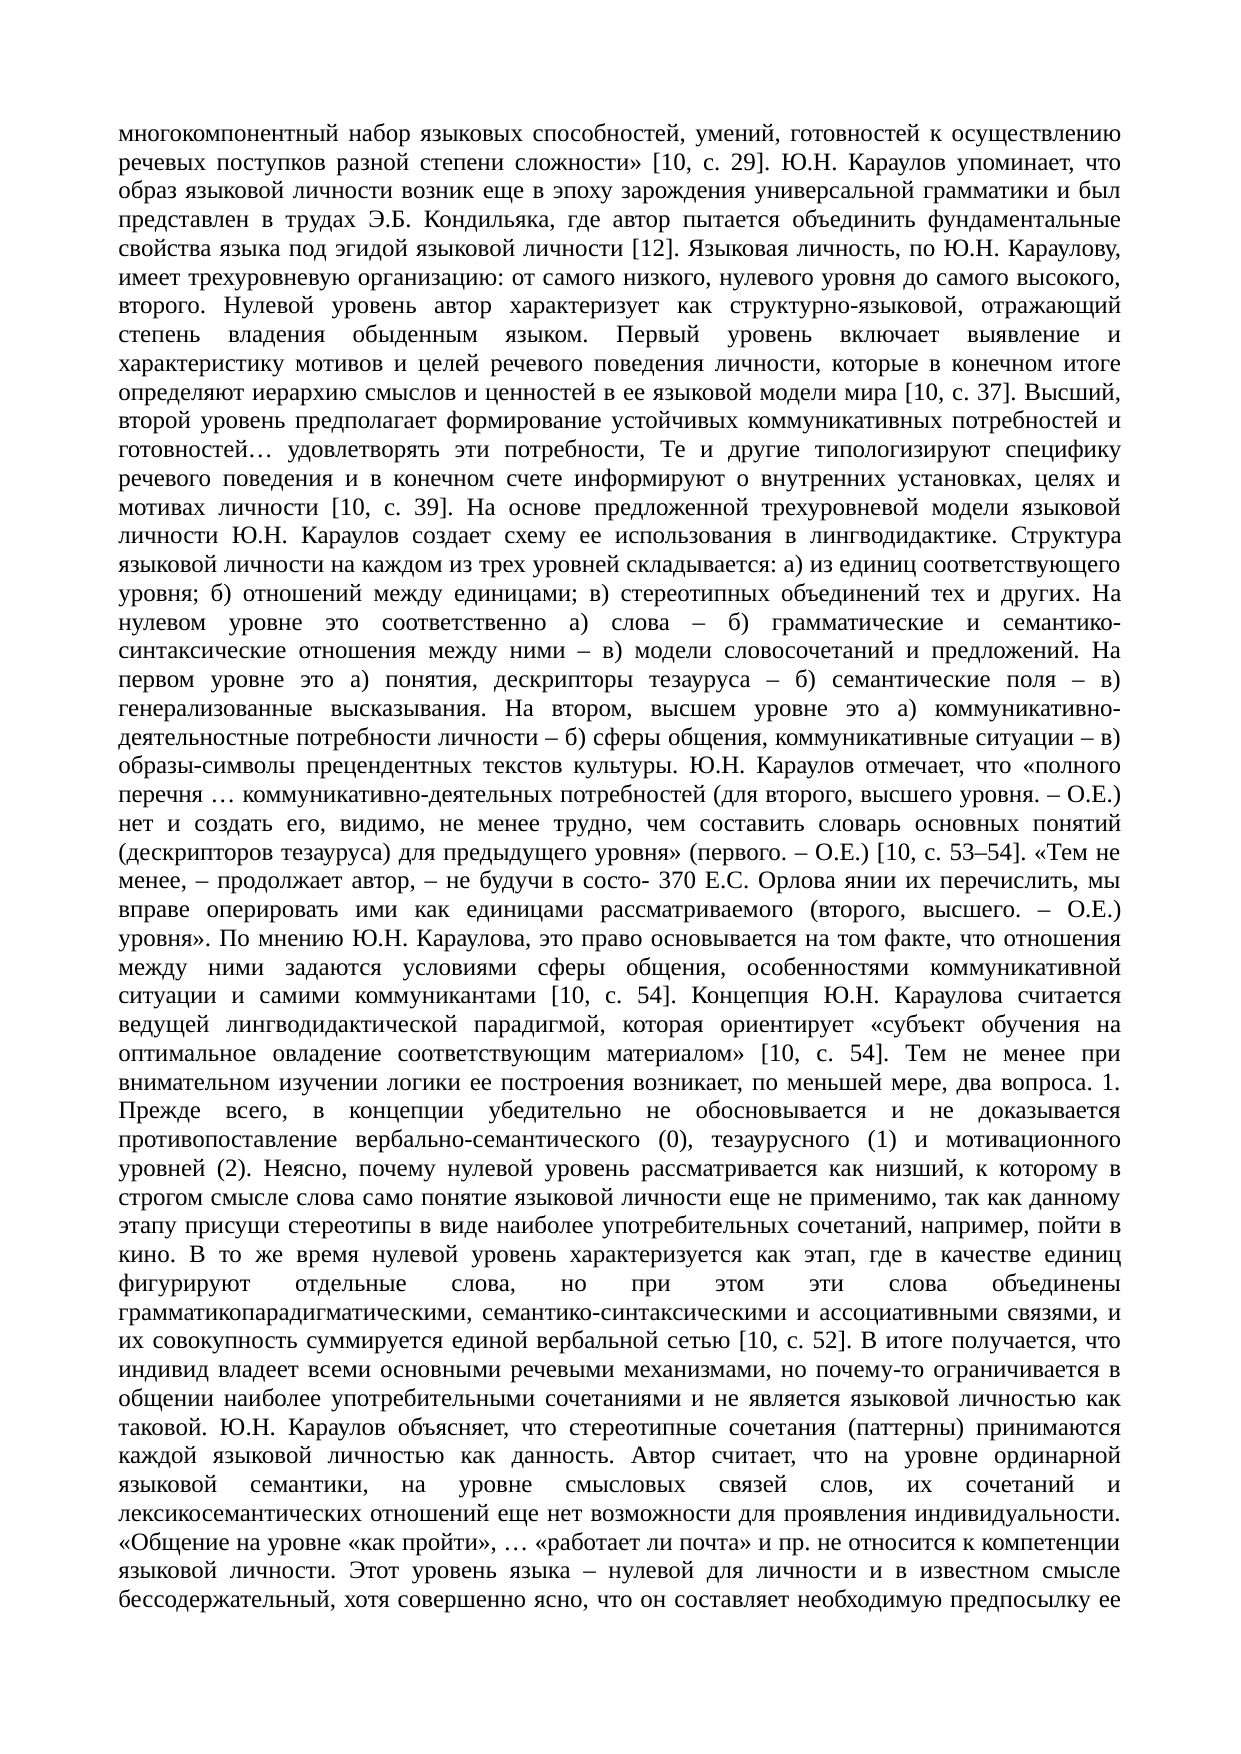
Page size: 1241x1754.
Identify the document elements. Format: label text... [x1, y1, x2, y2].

text многокомпонентный набор языковых способностей, умений, готовностей к осуществлению речевых поступков разной степени сложности» [10, с. 29]. Ю.Н. Караулов упоминает, что образ языковой личности возник еще в эпоху зарождения универсальной грамматики и был представлен в трудах Э.Б. Кондильяка, где автор пытается объединить фундаментальные свойства языка под эгидой языковой личности [12]. Языковая личность, по Ю.Н. Караулову, имеет трехуровневую организацию: от самого низкого, нулевого уровня до самого высокого, второго. Нулевой уровень автор характеризует как структурно-языковой, отражающий степень владения обыденным языком. Первый уровень включает выявление и характеристику мотивов и целей речевого поведения личности, которые в конечном итоге определяют иерархию смыслов и ценностей в ее языковой модели мира [10, с. 37]. Высший, второй уровень предполагает формирование устойчивых коммуникативных потребностей и готовностей… удовлетворять эти потребности, Те и другие типологизируют специфику речевого поведения и в конечном счете информируют о внутренних установках, целях и мотивах личности [10, с. 39]. На основе предложенной трехуровневой модели языковой личности Ю.Н. Караулов создает схему ее использования в лингводидактике. Структура языковой личности на каждом из трех уровней складывается: а) из единиц соответствующего уровня; б) отношений между единицами; в) стереотипных объединений тех и других. На нулевом уровне это соответственно а) слова – б) грамматические и семантико-синтаксические отношения между ними – в) модели словосочетаний и предложений. На первом уровне это а) понятия, дескрипторы тезауруса – б) семантические поля – в) генерализованные высказывания. На втором, высшем уровне это а) коммуникативно-деятельностные потребности личности – б) сферы общения, коммуникативные ситуации – в) образы-символы прецендентных текстов культуры. Ю.Н. Караулов отмечает, что «полного перечня … коммуникативно-деятельных потребностей (для второго, высшего уровня. – О.Е.) нет и создать его, видимо, не менее трудно, чем составить словарь основных понятий (дескрипторов тезауруса) для предыдущего уровня» (первого. – О.Е.) [10, с. 53–54]. «Тем не менее, – продолжает автор, – не будучи в состо- 370 Е.С. Орлова янии их перечислить, мы вправе оперировать ими как единицами рассматриваемого (второго, высшего. – О.Е.) уровня». По мнению Ю.Н. Караулова, это право основывается на том факте, что отношения между ними задаются условиями сферы общения, особенностями коммуникативной ситуации и самими коммуникантами [10, с. 54]. Концепция Ю.Н. Караулова считается ведущей лингводидактической парадигмой, которая ориентирует «субъект обучения на оптимальное овладение соответствующим материалом» [10, с. 54]. Тем не менее при внимательном изучении логики ее построения возникает, по меньшей мере, два вопроса. 1. Прежде всего, в концепции убедительно не обосновывается и не доказывается противопоставление вербально-семантического (0), тезаурусного (1) и мотивационного уровней (2). Неясно, почему нулевой уровень рассматривается как низший, к которому в строгом смысле слова само понятие языковой личности еще не применимо, так как данному этапу присущи стереотипы в виде наиболее употребительных сочетаний, например, пойти в кино. В то же время нулевой уровень характеризуется как этап, где в качестве единиц фигурируют отдельные слова, но при этом эти слова объединены грамматикопарадигматическими, семантико-синтаксическими и ассоциативными связями, и их совокупность суммируется единой вербальной сетью [10, с. 52]. В итоге получается, что индивид владеет всеми основными речевыми механизмами, но почему-то ограничивается в общении наиболее употребительными сочетаниями и не является языковой личностью как таковой. Ю.Н. Караулов объясняет, что стереотипные сочетания (паттерны) принимаются каждой языковой личностью как данность. Автор считает, что на уровне ординарной языковой семантики, на уровне смысловых связей слов, их сочетаний и лексикосемантических отношений еще нет возможности для проявления индивидуальности. «Общение на уровне «как пройти», … «работает ли почта» и пр. не относится к компетенции языковой личности. Этот уровень языка – нулевой для личности и в известном смысле бессодержательный, хотя совершенно ясно, что он составляет необходимую предпосылку ее [118, 118, 1122, 1613]
